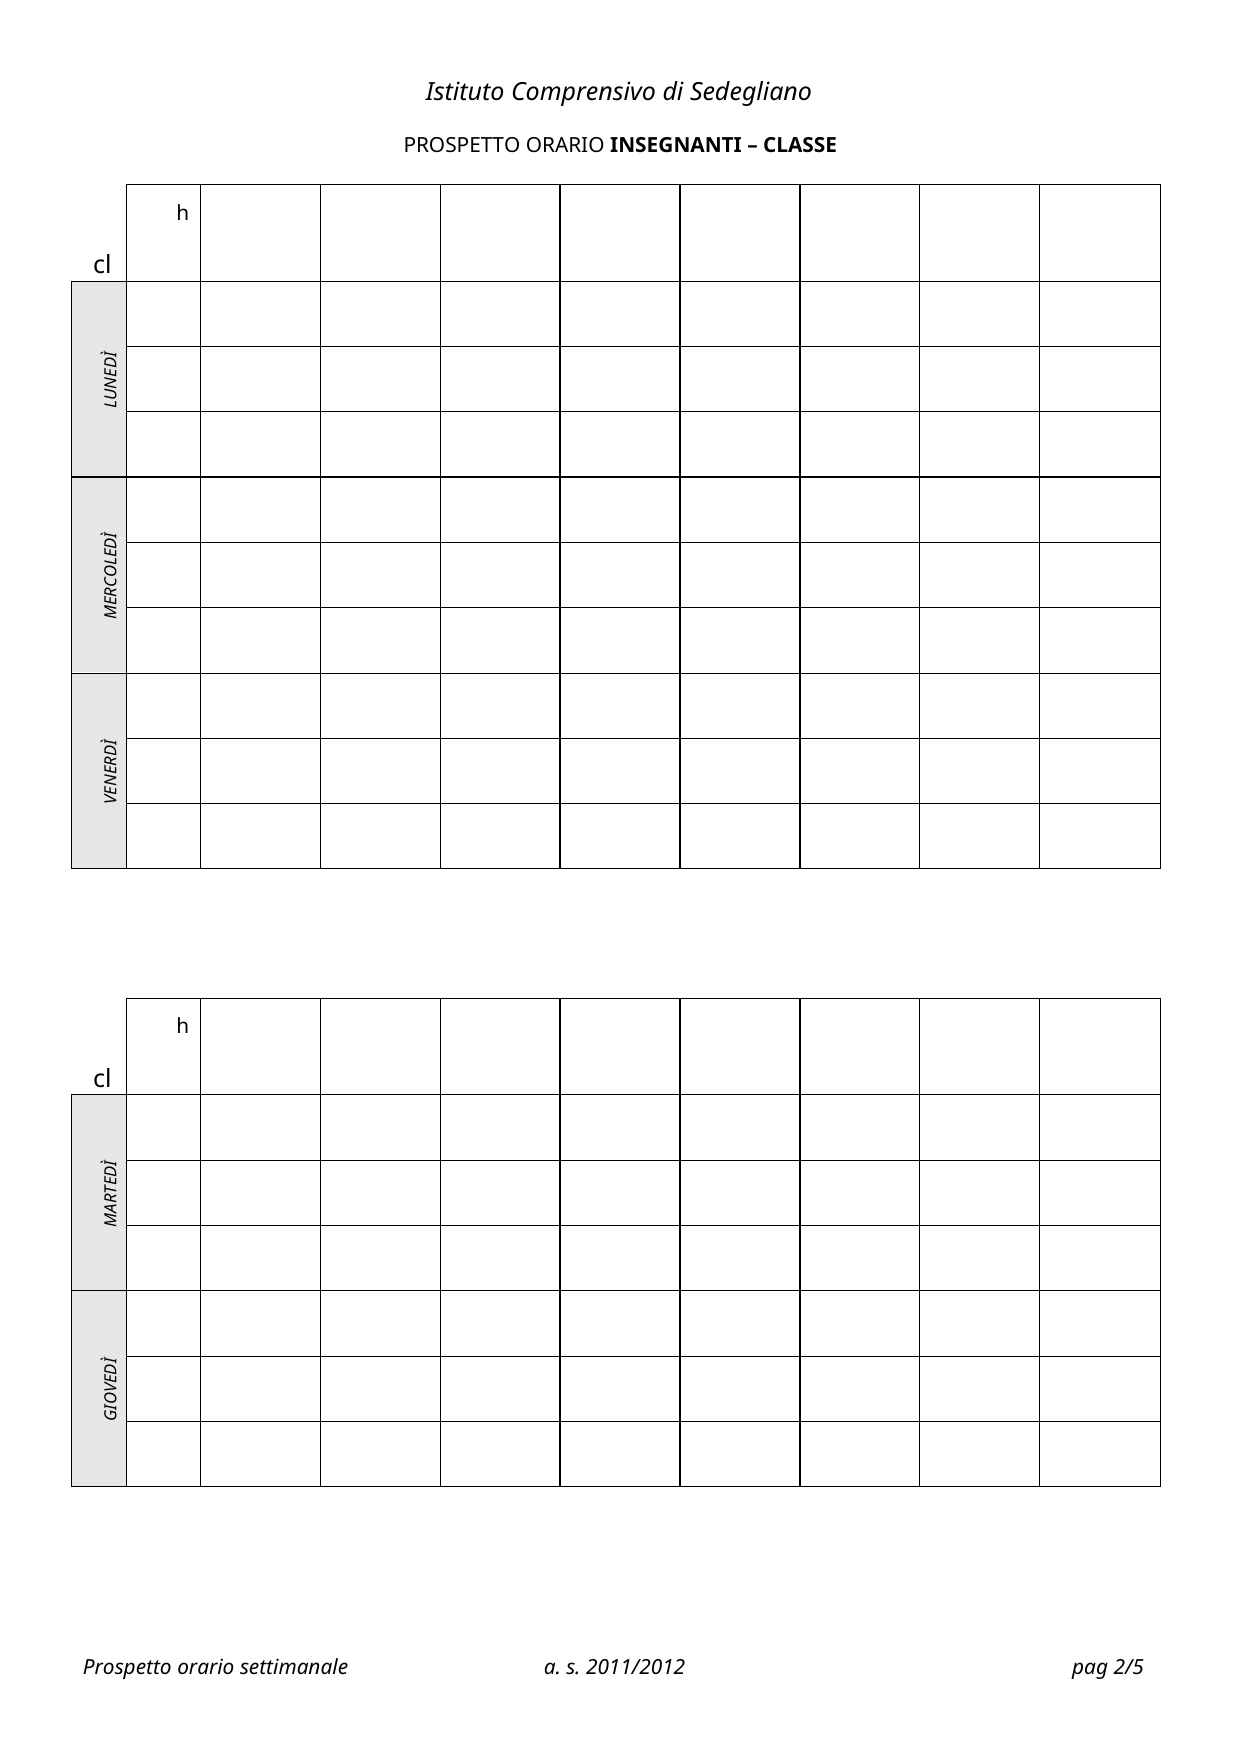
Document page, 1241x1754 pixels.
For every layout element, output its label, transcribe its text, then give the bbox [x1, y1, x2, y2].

table_header [801, 185, 919, 281]
table_header [920, 999, 1039, 1094]
table_cell [201, 282, 320, 346]
table_cell [920, 347, 1039, 411]
table_cell [321, 1291, 440, 1356]
table_cell [920, 739, 1039, 803]
table_cell [1040, 1226, 1160, 1290]
table_cell [681, 1422, 799, 1486]
table_cell [127, 739, 200, 803]
table_header [201, 185, 320, 281]
table_cell [201, 804, 320, 868]
table_cell [920, 1226, 1039, 1290]
table_cell [441, 1291, 559, 1356]
table_cell [681, 1226, 799, 1290]
table_cell [801, 543, 919, 607]
table_cell [127, 412, 200, 476]
table_cell [681, 1357, 799, 1421]
table_cell [681, 1095, 799, 1159]
table_cell [801, 412, 919, 476]
table_cell [127, 674, 200, 738]
table_header [681, 185, 799, 281]
table_cell [561, 412, 679, 476]
table_header [71, 184, 126, 281]
text Prospetto orario insegnanti – classe [83, 131, 1157, 159]
table_cell [201, 1095, 320, 1159]
table_cell [127, 1095, 200, 1159]
table_cell [127, 1422, 200, 1486]
table_cell [801, 608, 919, 672]
table_cell [681, 1161, 799, 1225]
table_cell [201, 478, 320, 542]
table_cell [201, 608, 320, 672]
table_cell [681, 1291, 799, 1356]
table_cell [321, 1357, 440, 1421]
table_cell [1040, 347, 1160, 411]
table_cell [321, 282, 440, 346]
table_cell [201, 1161, 320, 1225]
table_cell [801, 1291, 919, 1356]
table_cell [920, 1161, 1039, 1225]
table_cell [1040, 1291, 1160, 1356]
table_cell [201, 739, 320, 803]
table_cell [321, 347, 440, 411]
table_cell [127, 1161, 200, 1225]
table_cell [441, 412, 559, 476]
table_header [441, 999, 559, 1094]
table_header [801, 999, 919, 1094]
table_header [441, 185, 559, 281]
table_cell [681, 478, 799, 542]
table_header [71, 998, 126, 1094]
table_cell giovedì [72, 1291, 126, 1486]
table_cell [441, 739, 559, 803]
table_cell [801, 1422, 919, 1486]
table_cell [441, 1226, 559, 1290]
table_cell [441, 347, 559, 411]
table_cell lunedì [72, 282, 126, 476]
table_cell [801, 347, 919, 411]
table_cell [681, 608, 799, 672]
table_cell [920, 1357, 1039, 1421]
table_cell [321, 608, 440, 672]
table_header [561, 999, 679, 1094]
table_cell [441, 282, 559, 346]
table_cell [801, 1226, 919, 1290]
table_cell [920, 1095, 1039, 1159]
table_cell [441, 478, 559, 542]
table_cell [1040, 739, 1160, 803]
table_cell [681, 674, 799, 738]
table_cell [321, 1161, 440, 1225]
table_cell [321, 674, 440, 738]
table_cell [920, 608, 1039, 672]
table_header [1040, 185, 1160, 281]
table_cell [127, 347, 200, 411]
table_cell [920, 1291, 1039, 1356]
table_cell [321, 804, 440, 868]
table_cell [920, 412, 1039, 476]
table_cell [561, 1291, 679, 1356]
table_cell martedì [72, 1095, 126, 1290]
table_cell [801, 674, 919, 738]
table_cell [561, 478, 679, 542]
table_cell [321, 1226, 440, 1290]
table_cell [801, 1161, 919, 1225]
table_cell [441, 674, 559, 738]
table_header [1040, 999, 1160, 1094]
table_header [321, 999, 440, 1094]
table_cell [127, 478, 200, 542]
table_cell [321, 478, 440, 542]
table_cell [441, 608, 559, 672]
table_cell [127, 1226, 200, 1290]
table_cell [201, 347, 320, 411]
table_cell [561, 674, 679, 738]
table_cell [321, 1422, 440, 1486]
table_cell [201, 1291, 320, 1356]
table_cell [127, 282, 200, 346]
table_cell [801, 1357, 919, 1421]
table_cell [561, 1095, 679, 1159]
table_header h [127, 999, 200, 1094]
table_cell [441, 1422, 559, 1486]
table_cell [127, 1291, 200, 1356]
table_cell [920, 674, 1039, 738]
table_cell [201, 674, 320, 738]
table_cell [561, 739, 679, 803]
table_cell [1040, 412, 1160, 476]
table_cell [1040, 543, 1160, 607]
table_cell [127, 1357, 200, 1421]
table_cell [920, 804, 1039, 868]
table_cell [801, 804, 919, 868]
table_cell [441, 1161, 559, 1225]
table_cell [681, 739, 799, 803]
table_cell [1040, 608, 1160, 672]
table_cell [321, 1095, 440, 1159]
table_cell [201, 1226, 320, 1290]
table_cell [561, 282, 679, 346]
table_cell [1040, 674, 1160, 738]
table_cell [561, 1357, 679, 1421]
table_cell [920, 543, 1039, 607]
table_cell [1040, 478, 1160, 542]
table_header [561, 185, 679, 281]
table_cell [561, 543, 679, 607]
table_cell [681, 543, 799, 607]
table_cell [127, 608, 200, 672]
table_cell [201, 1422, 320, 1486]
table_cell [681, 412, 799, 476]
table_cell [561, 1422, 679, 1486]
table_cell [1040, 804, 1160, 868]
table_cell [561, 1226, 679, 1290]
table_cell [920, 282, 1039, 346]
table_cell [681, 804, 799, 868]
table_cell mercoledì [72, 478, 126, 672]
table_cell [681, 282, 799, 346]
table_cell [561, 1161, 679, 1225]
table_cell [127, 804, 200, 868]
table_header [920, 185, 1039, 281]
table_cell [561, 347, 679, 411]
table_cell [321, 543, 440, 607]
table_header [681, 999, 799, 1094]
table_cell [441, 1095, 559, 1159]
table_cell [681, 347, 799, 411]
table_cell [1040, 1095, 1160, 1159]
table_cell [1040, 1161, 1160, 1225]
table_cell [920, 478, 1039, 542]
table_cell [801, 1095, 919, 1159]
table_cell [561, 608, 679, 672]
table_header [321, 185, 440, 281]
table_cell [441, 1357, 559, 1421]
table_cell [201, 543, 320, 607]
table_cell venerdì [72, 674, 126, 868]
table_cell [201, 1357, 320, 1421]
table_cell [920, 1422, 1039, 1486]
table_header [201, 999, 320, 1094]
table_cell [127, 543, 200, 607]
table_cell [801, 739, 919, 803]
table_header h [127, 185, 200, 281]
table_cell [441, 804, 559, 868]
table_cell [561, 804, 679, 868]
table_cell [1040, 282, 1160, 346]
table_cell [441, 543, 559, 607]
table_cell [201, 412, 320, 476]
table_cell [321, 739, 440, 803]
table_cell [321, 412, 440, 476]
table_cell [801, 478, 919, 542]
table_cell [1040, 1422, 1160, 1486]
table_cell [801, 282, 919, 346]
table_cell [1040, 1357, 1160, 1421]
